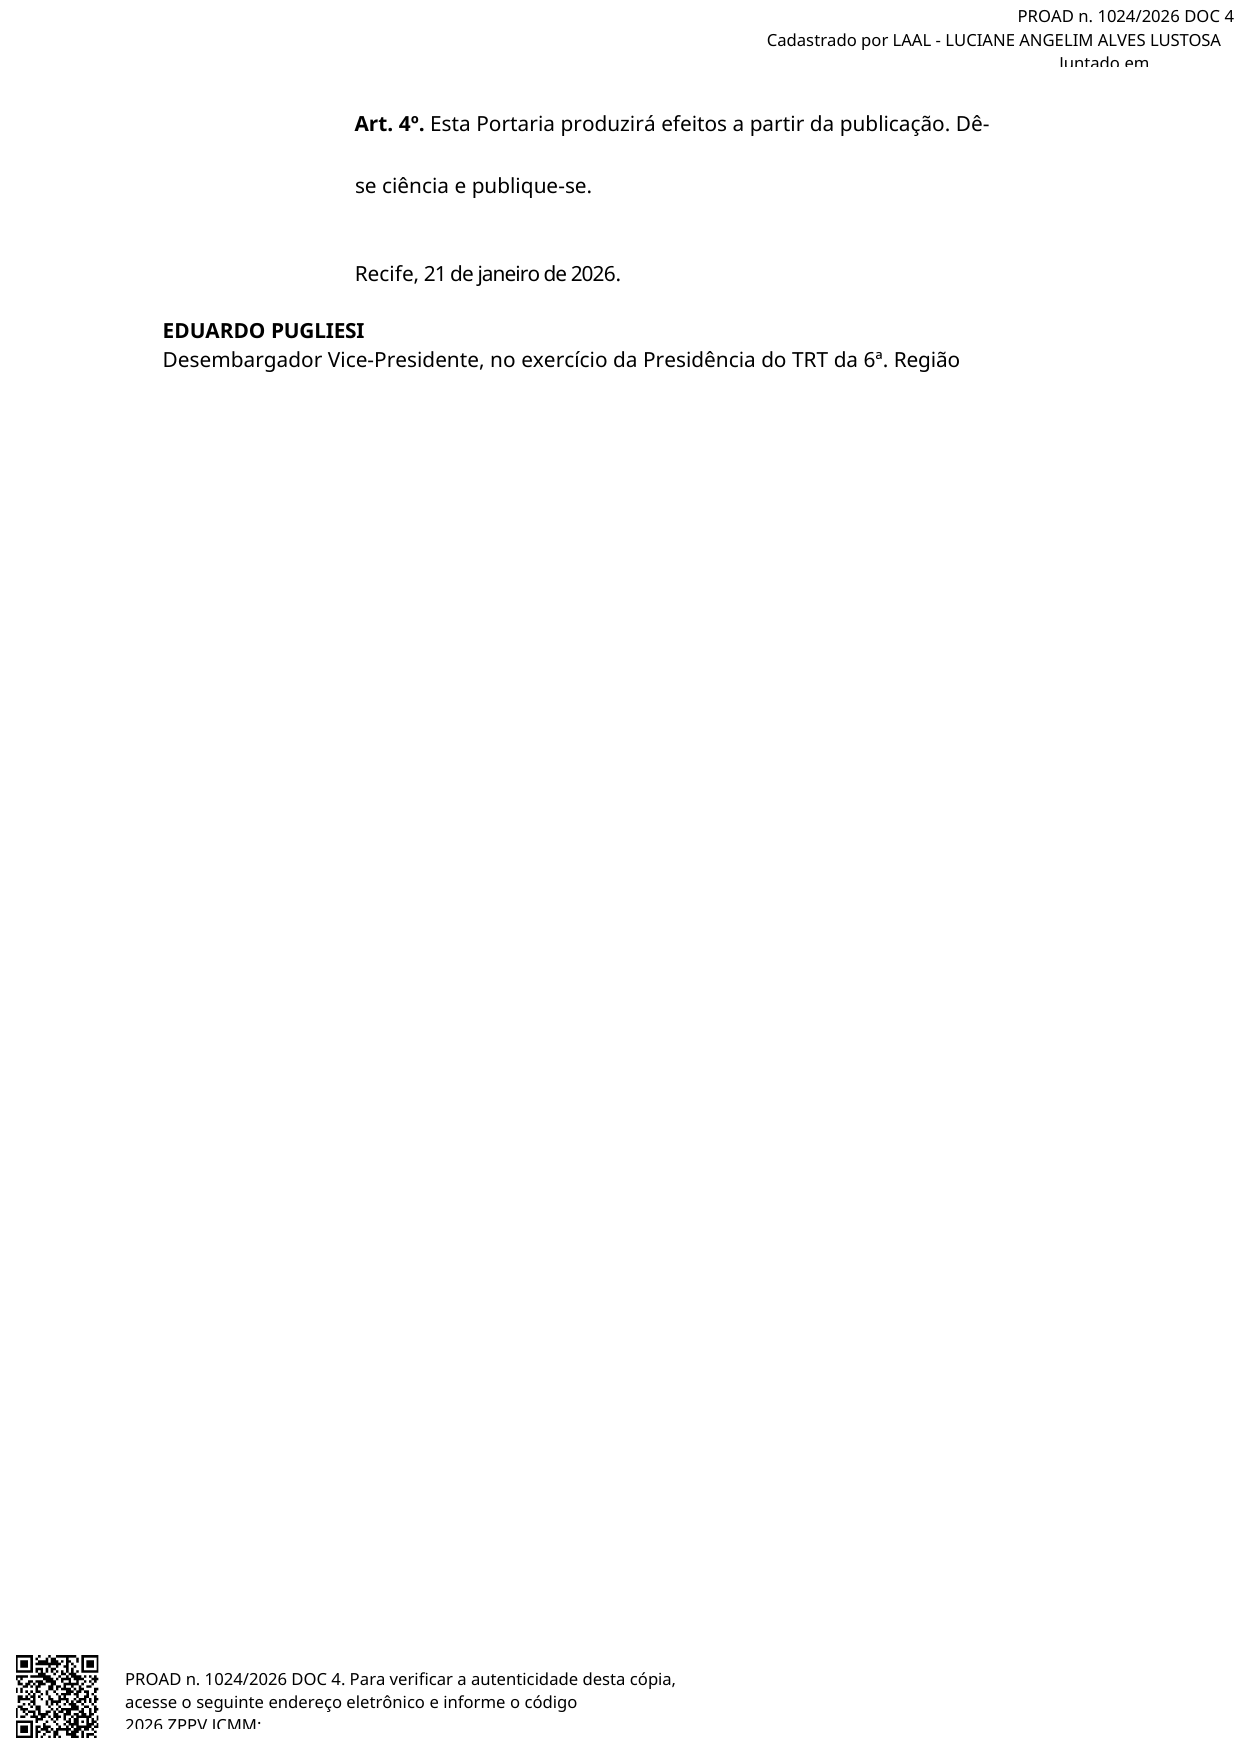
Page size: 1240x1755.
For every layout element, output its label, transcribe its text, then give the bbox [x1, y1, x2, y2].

text EDUARDO PUGLIESI [162, 316, 1077, 345]
text Art. 4º. Esta Portaria produzirá efeitos a partir da publicação. Dê-se ciência e publique-se. [354, 109, 1003, 200]
text Desembargador Vice-Presidente, no exercício da Presidência do TRT da 6ª. Região [162, 345, 1077, 373]
text Recife, 21 de janeiro de 2026. [354, 259, 1077, 288]
